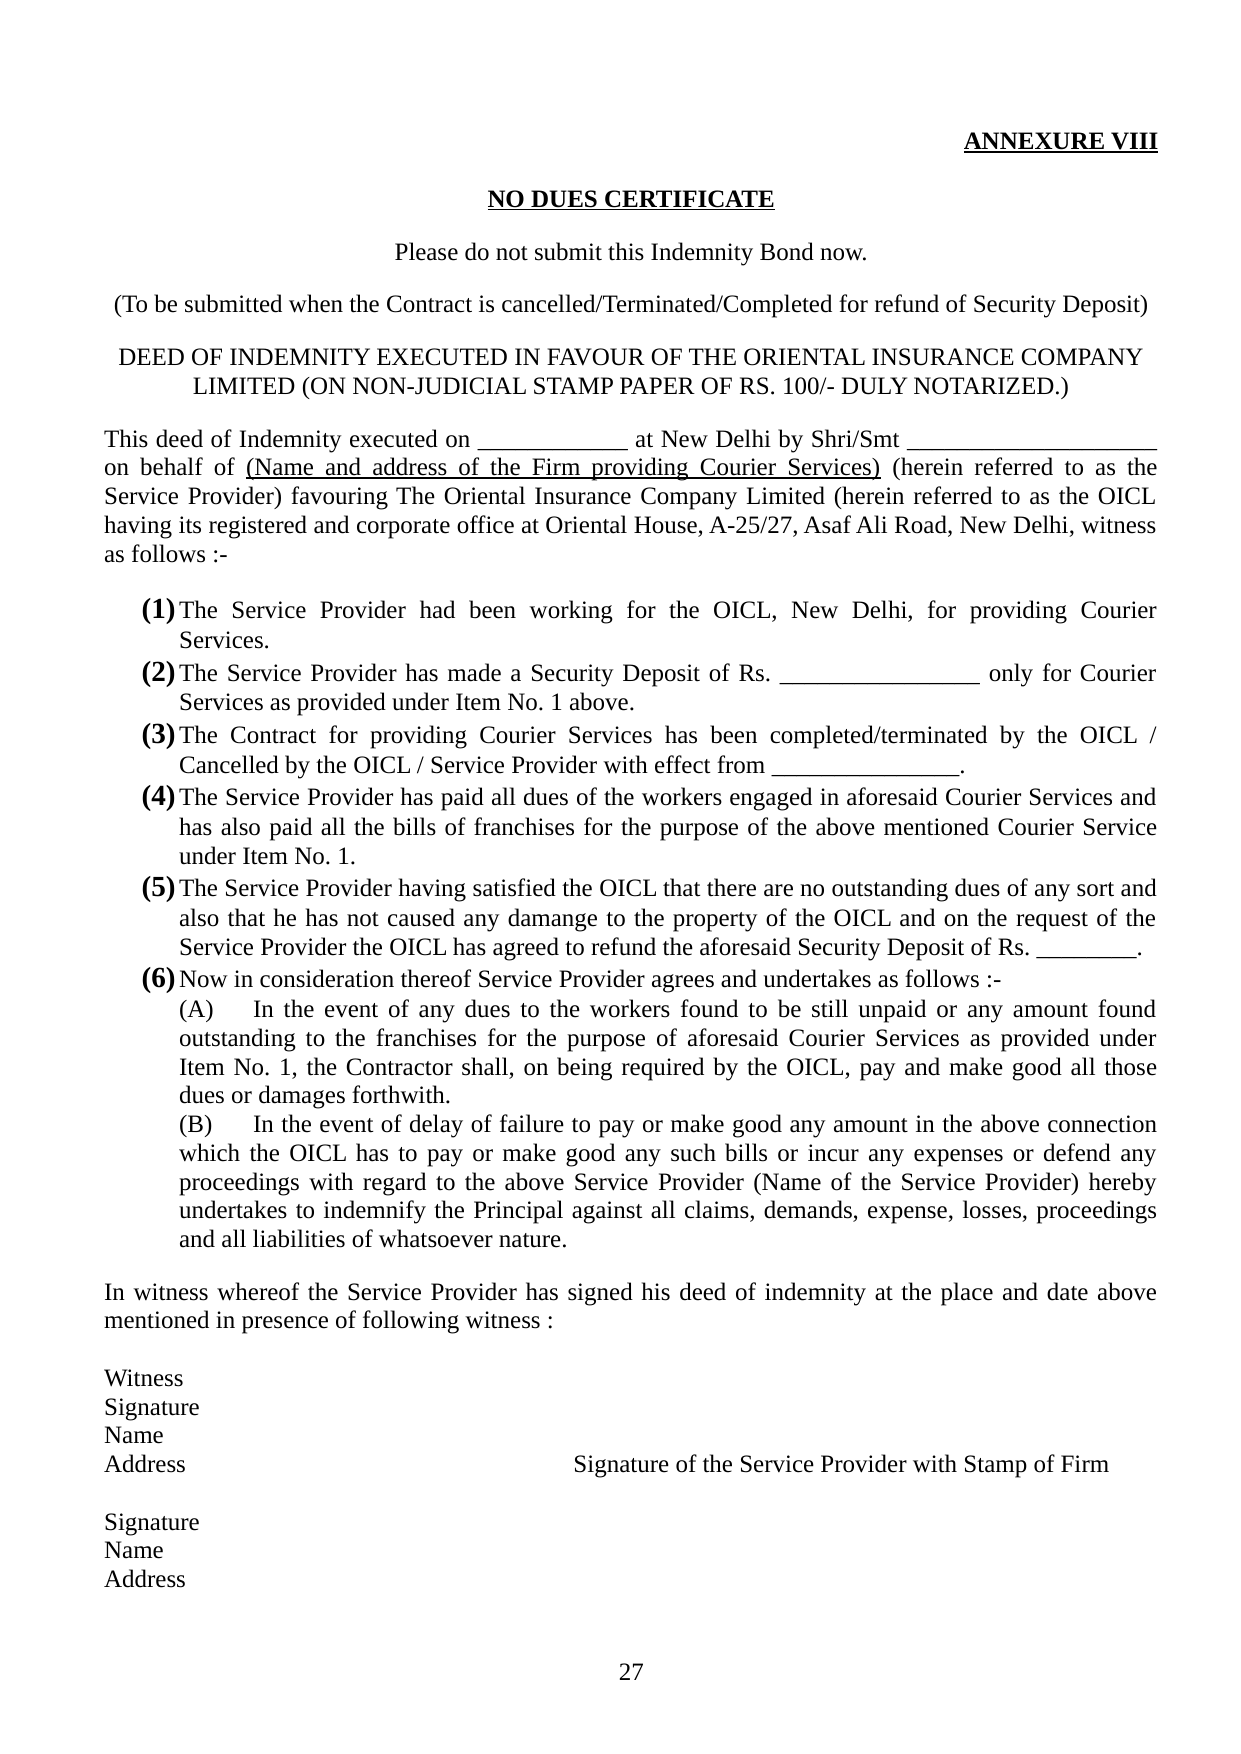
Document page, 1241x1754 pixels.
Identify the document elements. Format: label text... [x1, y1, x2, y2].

list (B) In the event of delay of failure to pay or make good any amount in the above connection which the OICL has to pay or make good any such bills or incur any expenses or defend any proceedings with regard to the above Service Provider (Name of the Service Provider) hereby undertakes to indemnify the Principal against all claims, demands, expense, losses, proceedings and all liabilities of whatsoever nature. [141, 1109, 1158, 1253]
text This deed of Indemnity executed on ____________ at New Delhi by Shri/Smt ____________________ on behalf of (Name and address of the Firm providing Courier Services) (herein referred to as the Service Provider) favouring The Oriental Insurance Company Limited (herein referred to as the OICL having its registered and corporate office at Oriental House, A-25/27, Asaf Ali Road, New Delhi, witness as follows :- [104, 424, 1158, 567]
text ANNEXURE VIII [104, 126, 1158, 155]
text (To be submitted when the Contract is cancelled/Terminated/Completed for refund of Security Deposit) [104, 289, 1158, 318]
list The Service Provider having satisfied the OICL that there are no outstanding dues of any sort and also that he has not caused any damange to the property of the OICL and on the request of the Service Provider the OICL has agreed to refund the aforesaid Security Deposit of Rs. ________. [141, 869, 1158, 961]
text Signature [104, 1392, 1158, 1421]
list (A) In the event of any dues to the workers found to be still unpaid or any amount found outstanding to the franchises for the purpose of aforesaid Courier Services as provided under Item No. 1, the Contractor shall, on being required by the OICL, pay and make good all those dues or damages forthwith. [141, 994, 1158, 1109]
list The Service Provider has made a Security Deposit of Rs. ________________ only for Courier Services as provided under Item No. 1 above. [141, 654, 1158, 716]
text In witness whereof the Service Provider has signed his deed of indemnity at the place and date above mentioned in presence of following witness : [104, 1277, 1158, 1334]
list The Service Provider has paid all dues of the workers engaged in aforesaid Courier Services and has also paid all the bills of franchises for the purpose of the above mentioned Courier Service under Item No. 1. [141, 778, 1158, 869]
list The Contract for providing Courier Services has been completed/terminated by the OICL / Cancelled by the OICL / Service Provider with effect from _______________. [141, 716, 1158, 778]
text Name [104, 1536, 1158, 1564]
text DEED OF INDEMNITY EXECUTED IN FAVOUR OF THE ORIENTAL INSURANCE COMPANY LIMITED (ON NON-JUDICIAL STAMP PAPER OF RS. 100/- DULY NOTARIZED.) [104, 342, 1158, 400]
text NO DUES CERTIFICATE [104, 184, 1158, 212]
text Witness [104, 1363, 1158, 1392]
list The Service Provider had been working for the OICL, New Delhi, for providing Courier Services. [141, 592, 1158, 654]
text Signature [104, 1507, 1158, 1536]
text Address Signature of the Service Provider with Stamp of Firm [104, 1449, 1158, 1478]
text Address [104, 1564, 1158, 1593]
text Name [104, 1421, 1158, 1449]
text Please do not submit this Indemnity Bond now. [104, 237, 1158, 265]
list Now in consideration thereof Service Provider agrees and undertakes as follows :- [141, 961, 1158, 994]
